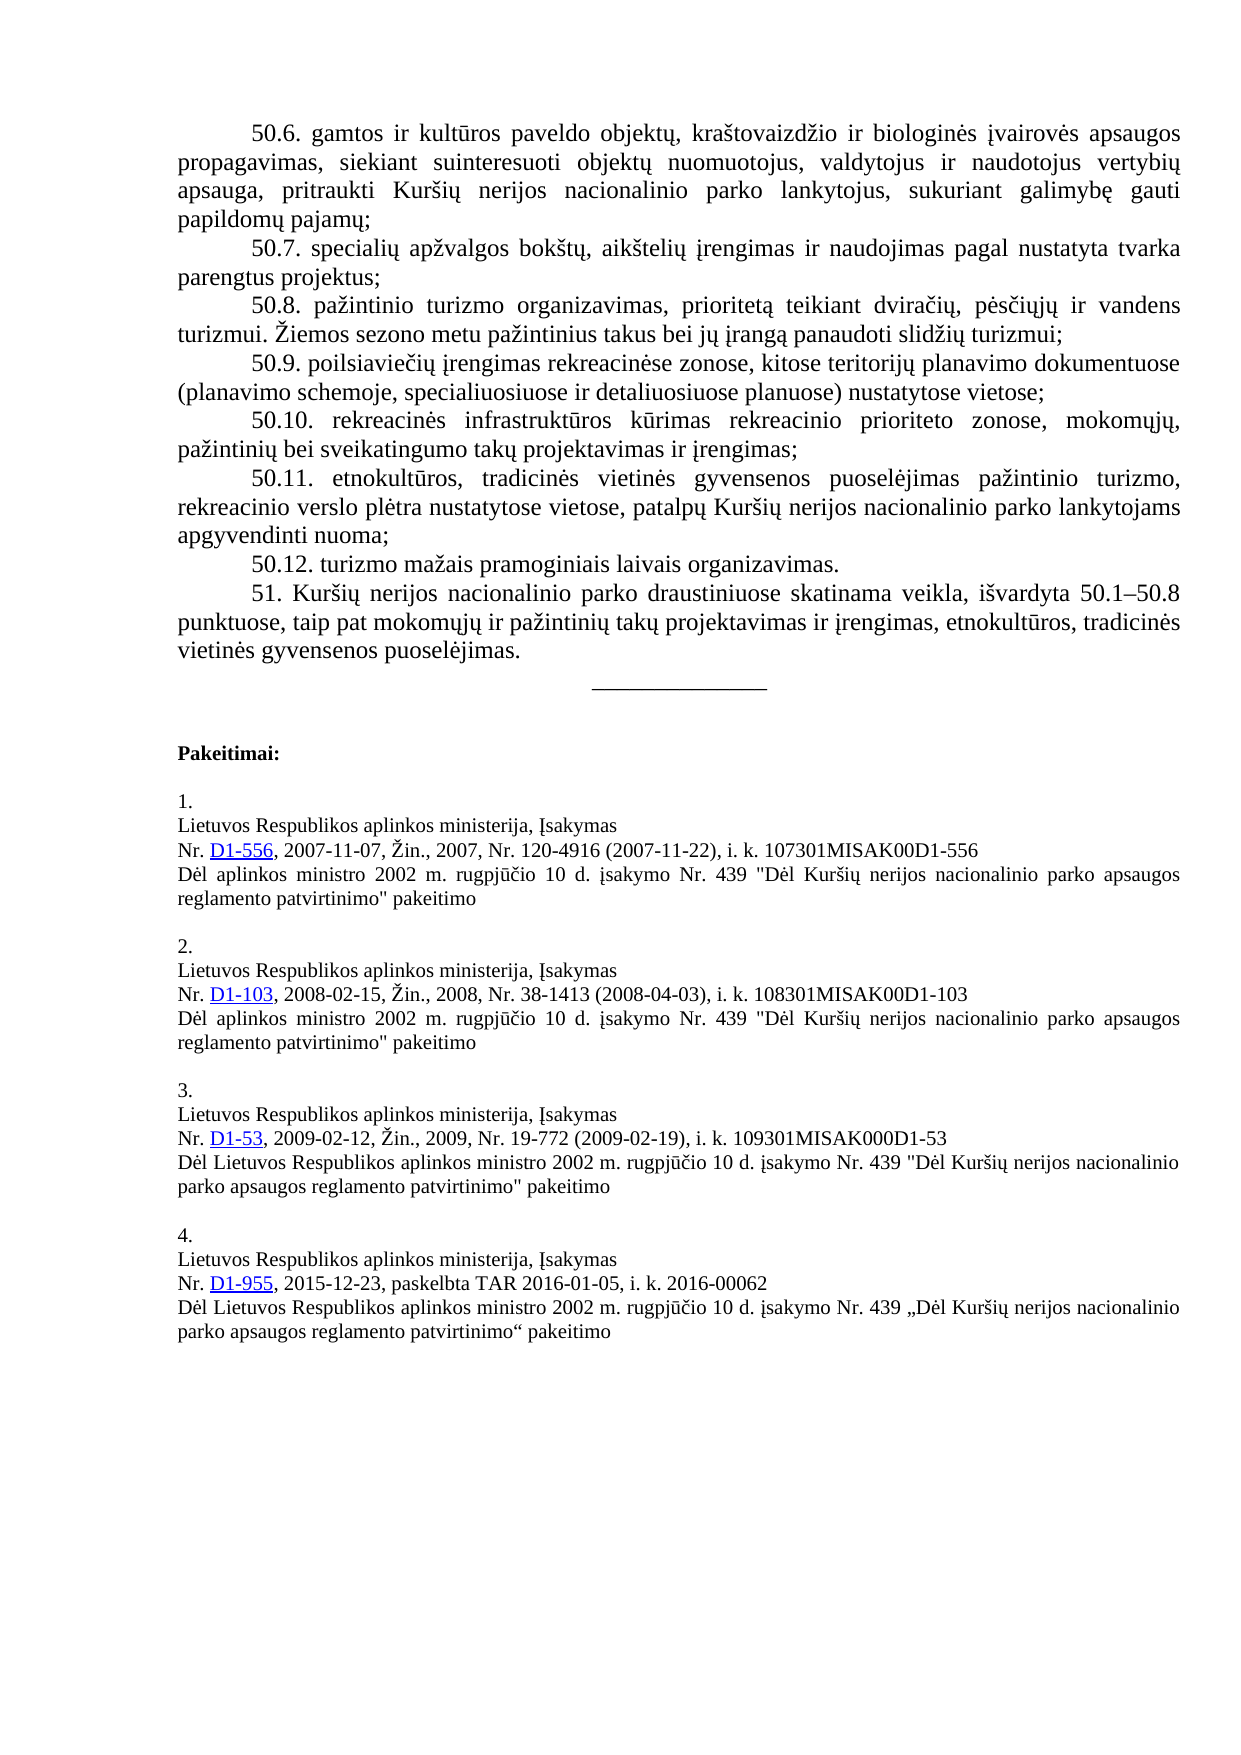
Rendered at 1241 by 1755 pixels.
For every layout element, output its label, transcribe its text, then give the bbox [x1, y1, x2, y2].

text Lietuvos Respublikos aplinkos ministerija, Įsakymas [177, 958, 1181, 982]
text 50.10. rekreacinės infrastruktūros kūrimas rekreacinio prioriteto zonose, mokomųjų, pažintinių bei sveikatingumo takų projektavimas ir įrengimas; [177, 406, 1181, 463]
text Nr. D1-955, 2015-12-23, paskelbta TAR 2016-01-05, i. k. 2016-00062 [177, 1271, 1181, 1295]
text 50.11. etnokultūros, tradicinės vietinės gyvensenos puoselėjimas pažintinio turizmo, rekreacinio verslo plėtra nustatytose vietose, patalpų Kuršių nerijos nacionalinio parko lankytojams apgyvendinti nuoma; [177, 463, 1181, 549]
text Lietuvos Respublikos aplinkos ministerija, Įsakymas [177, 813, 1181, 837]
text 2. [177, 934, 1181, 958]
text 1. [177, 789, 1181, 813]
text 51. Kuršių nerijos nacionalinio parko draustiniuose skatinama veikla, išvardyta 50.1–50.8 punktuose, taip pat mokomųjų ir pažintinių takų projektavimas ir įrengimas, etnokultūros, tradicinės vietinės gyvensenos puoselėjimas. [177, 578, 1181, 664]
text 50.12. turizmo mažais pramoginiais laivais organizavimas. [177, 549, 1181, 578]
text Lietuvos Respublikos aplinkos ministerija, Įsakymas [177, 1247, 1181, 1271]
text Dėl aplinkos ministro 2002 m. rugpjūčio 10 d. įsakymo Nr. 439 "Dėl Kuršių nerijos nacionalinio parko apsaugos reglamento patvirtinimo" pakeitimo [177, 862, 1181, 910]
text Dėl Lietuvos Respublikos aplinkos ministro 2002 m. rugpjūčio 10 d. įsakymo Nr. 439 "Dėl Kuršių nerijos nacionalinio parko apsaugos reglamento patvirtinimo" pakeitimo [177, 1150, 1181, 1198]
text ______________ [177, 664, 1181, 693]
text Dėl Lietuvos Respublikos aplinkos ministro 2002 m. rugpjūčio 10 d. įsakymo Nr. 439 „Dėl Kuršių nerijos nacionalinio parko apsaugos reglamento patvirtinimo“ pakeitimo [177, 1295, 1181, 1343]
text 50.7. specialių apžvalgos bokštų, aikštelių įrengimas ir naudojimas pagal nustatyta tvarka parengtus projektus; [177, 233, 1181, 291]
text Pakeitimai: [177, 741, 1181, 765]
text Nr. D1-556, 2007-11-07, Žin., 2007, Nr. 120-4916 (2007-11-22), i. k. 107301MISAK00D1-556 [177, 837, 1181, 862]
text 50.8. pažintinio turizmo organizavimas, prioritetą teikiant dviračių, pėsčiųjų ir vandens turizmui. Žiemos sezono metu pažintinius takus bei jų įrangą panaudoti slidžių turizmui; [177, 291, 1181, 348]
text Dėl aplinkos ministro 2002 m. rugpjūčio 10 d. įsakymo Nr. 439 "Dėl Kuršių nerijos nacionalinio parko apsaugos reglamento patvirtinimo" pakeitimo [177, 1006, 1181, 1054]
text 4. [177, 1222, 1181, 1247]
text Nr. D1-53, 2009-02-12, Žin., 2009, Nr. 19-772 (2009-02-19), i. k. 109301MISAK000D1-53 [177, 1126, 1181, 1150]
text 50.9. poilsiaviečių įrengimas rekreacinėse zonose, kitose teritorijų planavimo dokumentuose (planavimo schemoje, specialiuosiuose ir detaliuosiuose planuose) nustatytose vietose; [177, 348, 1181, 406]
text Nr. D1-103, 2008-02-15, Žin., 2008, Nr. 38-1413 (2008-04-03), i. k. 108301MISAK00D1-103 [177, 982, 1181, 1006]
text 50.6. gamtos ir kultūros paveldo objektų, kraštovaizdžio ir biologinės įvairovės apsaugos propagavimas, siekiant suinteresuoti objektų nuomuotojus, valdytojus ir naudotojus vertybių apsauga, pritraukti Kuršių nerijos nacionalinio parko lankytojus, sukuriant galimybę gauti papildomų pajamų; [177, 118, 1181, 233]
text 3. [177, 1078, 1181, 1102]
text Lietuvos Respublikos aplinkos ministerija, Įsakymas [177, 1102, 1181, 1126]
